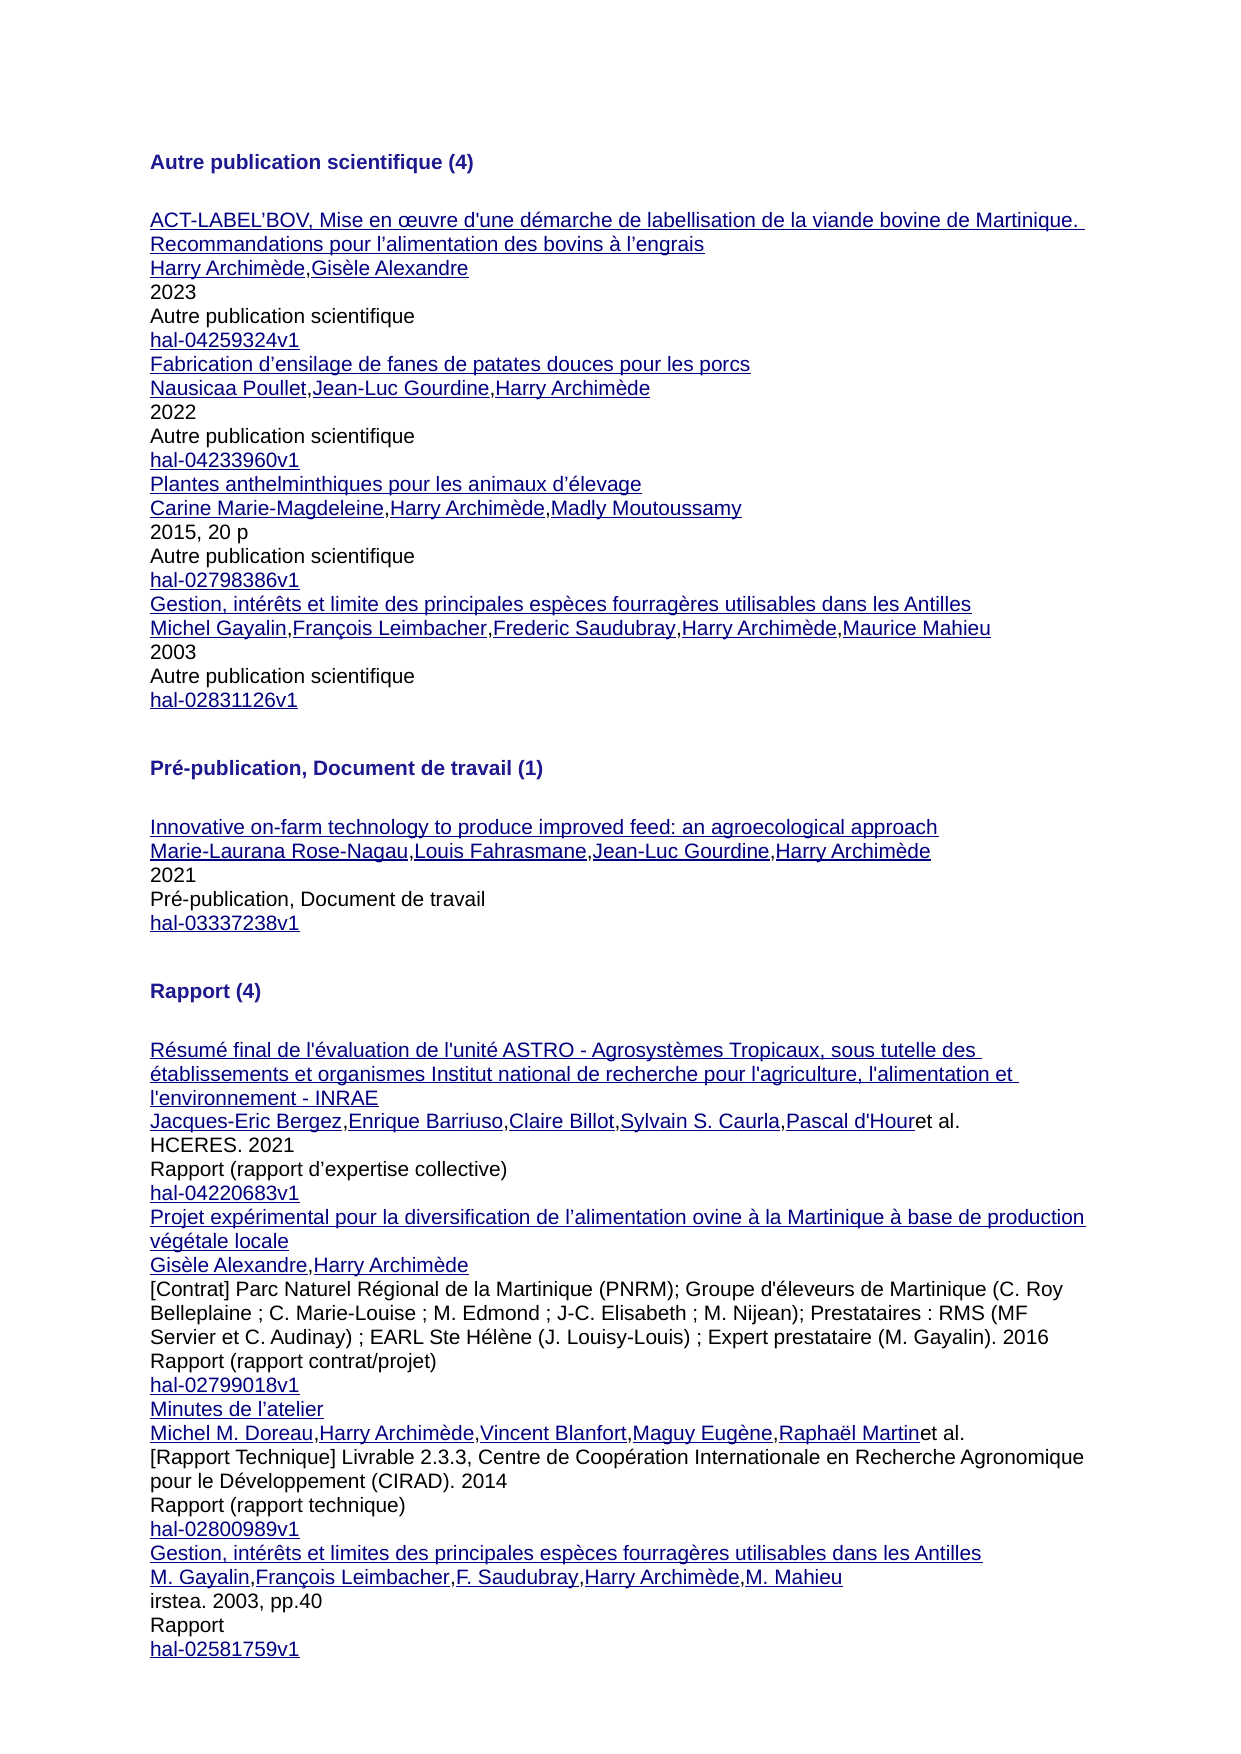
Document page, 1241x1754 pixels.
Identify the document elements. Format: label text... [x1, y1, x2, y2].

subtitle Pré-publication, Document de travail (1) [150, 756, 1090, 780]
table_cell Minutes de l’atelier Michel M. Doreau,Harry Archimède,Vincent Blanfort,Maguy Eugène,Raphaël Martinet al. [Rapport Technique] Livrable 2.3.3, Centre de Coopération Internationale en Recherche Agronomique pour le Développement (CIRAD). 2014 Rapport (rapport technique) hal-02800989v1 [150, 1397, 1090, 1541]
table_cell Gestion, intérêts et limite des principales espèces fourragères utilisables dans les Antilles Michel Gayalin,François Leimbacher,Frederic Saudubray,Harry Archimède,Maurice Mahieu 2003 Autre publication scientifique hal-02831126v1 [150, 592, 1090, 711]
table_cell Projet expérimental pour la diversification de l’alimentation ovine à la Martinique à base de production végétale locale Gisèle Alexandre,Harry Archimède [Contrat] Parc Naturel Régional de la Martinique (PNRM); Groupe d'éleveurs de Martinique (C. Roy Belleplaine ; C. Marie-Louise ; M. Edmond ; J-C. Elisabeth ; M. Nijean); Prestataires : RMS (MF Servier et C. Audinay) ; EARL Ste Hélène (J. Louisy-Louis) ; Expert prestataire (M. Gayalin). 2016 Rapport (rapport contrat/projet) hal-02799018v1 [150, 1205, 1090, 1397]
subtitle Rapport (4) [150, 979, 1090, 1003]
table_header Innovative on-farm technology to produce improved feed: an agroecological approach Marie-Laurana Rose-Nagau,Louis Fahrasmane,Jean-Luc Gourdine,Harry Archimède 2021 Pré-publication, Document de travail hal-03337238v1 [150, 815, 1090, 934]
table_cell Gestion, intérêts et limites des principales espèces fourragères utilisables dans les Antilles M. Gayalin,François Leimbacher,F. Saudubray,Harry Archimède,M. Mahieu irstea. 2003, pp.40 Rapport hal-02581759v1 [150, 1541, 1090, 1660]
table_header ACT-LABEL’BOV, Mise en œuvre d'une démarche de labellisation de la viande bovine de Martinique. Recommandations pour l’alimentation des bovins à l’engrais Harry Archimède,Gisèle Alexandre 2023 Autre publication scientifique hal-04259324v1 [150, 208, 1090, 352]
table_cell Plantes anthelminthiques pour les animaux d’élevage Carine Marie-Magdeleine,Harry Archimède,Madly Moutoussamy 2015, 20 p Autre publication scientifique hal-02798386v1 [150, 472, 1090, 592]
subtitle Autre publication scientifique (4) [150, 150, 1090, 174]
table_header Résumé final de l'évaluation de l'unité ASTRO - Agrosystèmes Tropicaux, sous tutelle des établissements et organismes Institut national de recherche pour l'agriculture, l'alimentation et l'environnement - INRAE Jacques-Eric Bergez,Enrique Barriuso,Claire Billot,Sylvain S. Caurla,Pascal d'Houret al. HCERES. 2021 Rapport (rapport d’expertise collective) hal-04220683v1 [150, 1038, 1090, 1205]
table_cell Fabrication d’ensilage de fanes de patates douces pour les porcs Nausicaa Poullet,Jean-Luc Gourdine,Harry Archimède 2022 Autre publication scientifique hal-04233960v1 [150, 352, 1090, 472]
